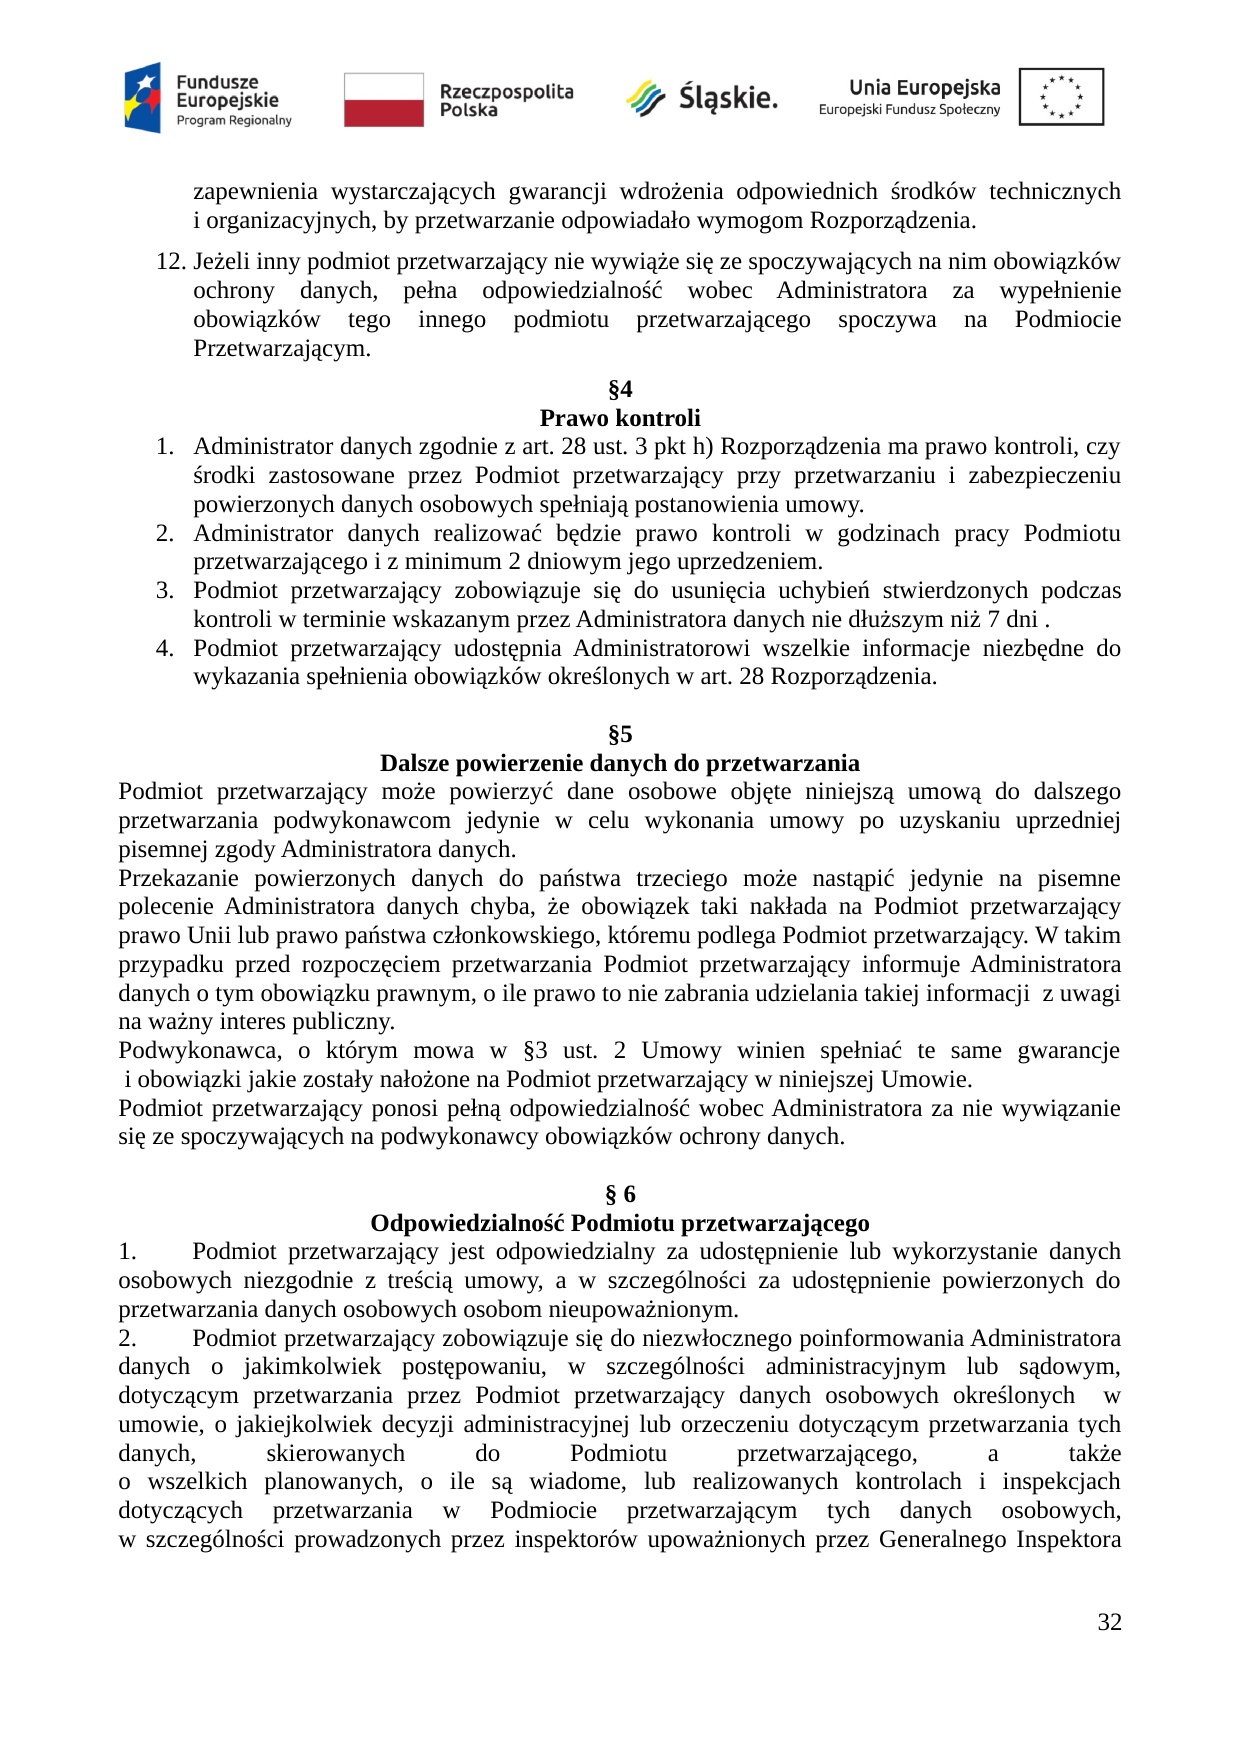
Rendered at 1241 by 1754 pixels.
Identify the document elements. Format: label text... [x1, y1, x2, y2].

list Przekazanie powierzonych danych do państwa trzeciego może nastąpić jedynie na pisemne polecenie Administratora danych chyba, że obowiązek taki nakłada na Podmiot przetwarzający prawo Unii lub prawo państwa członkowskiego, któremu podlega Podmiot przetwarzający. W takim przypadku przed rozpoczęciem przetwarzania Podmiot przetwarzający informuje Administratora danych o tym obowiązku prawnym, o ile prawo to nie zabrania udzielania takiej informacji z uwagi na ważny interes publiczny. [118, 863, 1122, 1035]
list Podmiot przetwarzający jest odpowiedzialny za udostępnienie lub wykorzystanie danych osobowych niezgodnie z treścią umowy, a w szczególności za udostępnienie powierzonych do przetwarzania danych osobowych osobom nieupoważnionym. [118, 1236, 1122, 1323]
list Podmiot przetwarzający ponosi pełną odpowiedzialność wobec Administratora za nie wywiązanie się ze spoczywających na podwykonawcy obowiązków ochrony danych. [118, 1093, 1122, 1150]
text Odpowiedzialność Podmiotu przetwarzającego [118, 1208, 1122, 1236]
list Podwykonawca, o którym mowa w §3 ust. 2 Umowy winien spełniać te same gwarancje i obowiązki jakie zostały nałożone na Podmiot przetwarzający w niniejszej Umowie. [118, 1035, 1122, 1093]
list Podmiot przetwarzający może powierzyć dane osobowe objęte niniejszą umową do dalszego przetwarzania podwykonawcom jedynie w celu wykonania umowy po uzyskaniu uprzedniej pisemnej zgody Administratora danych. [118, 776, 1122, 863]
text §4 [118, 374, 1122, 403]
text § 6 [118, 1179, 1122, 1208]
list Podmiot przetwarzający udostępnia Administratorowi wszelkie informacje niezbędne do wykazania spełnienia obowiązków określonych w art. 28 Rozporządzenia. [156, 633, 1122, 690]
list Jeżeli inny podmiot przetwarzający nie wywiąże się ze spoczywających na nim obowiązków ochrony danych, pełna odpowiedzialność wobec Administratora za wypełnienie obowiązków tego innego podmiotu przetwarzającego spoczywa na Podmiocie Przetwarzającym. [156, 246, 1122, 361]
list Podmiot przetwarzający zobowiązuje się do usunięcia uchybień stwierdzonych podczas kontroli w terminie wskazanym przez Administratora danych nie dłuższym niż 7 dni . [156, 575, 1122, 633]
text Prawo kontroli [118, 403, 1122, 431]
list Administrator danych realizować będzie prawo kontroli w godzinach pracy Podmiotu przetwarzającego i z minimum 2 dniowym jego uprzedzeniem. [156, 518, 1122, 575]
list zapewnienia wystarczających gwarancji wdrożenia odpowiednich środków technicznych i organizacyjnych, by przetwarzanie odpowiadało wymogom Rozporządzenia. [156, 176, 1122, 234]
list Administrator danych zgodnie z art. 28 ust. 3 pkt h) Rozporządzenia ma prawo kontroli, czy środki zastosowane przez Podmiot przetwarzający przy przetwarzaniu i zabezpieczeniu powierzonych danych osobowych spełniają postanowienia umowy. [156, 431, 1122, 518]
text §5 [118, 719, 1122, 748]
picture [115, 41, 1120, 150]
list Podmiot przetwarzający zobowiązuje się do niezwłocznego poinformowania Administratora danych o jakimkolwiek postępowaniu, w szczególności administracyjnym lub sądowym, dotyczącym przetwarzania przez Podmiot przetwarzający danych osobowych określonych w umowie, o jakiejkolwiek decyzji administracyjnej lub orzeczeniu dotyczącym przetwarzania tych danych, skierowanych do Podmiotu przetwarzającego, a także o wszelkich planowanych, o ile są wiadome, lub realizowanych kontrolach i inspekcjach dotyczących przetwarzania w Podmiocie przetwarzającym tych danych osobowych, w szczególności prowadzonych przez inspektorów upoważnionych przez Generalnego Inspektora [118, 1323, 1122, 1553]
text Dalsze powierzenie danych do przetwarzania [118, 748, 1122, 776]
